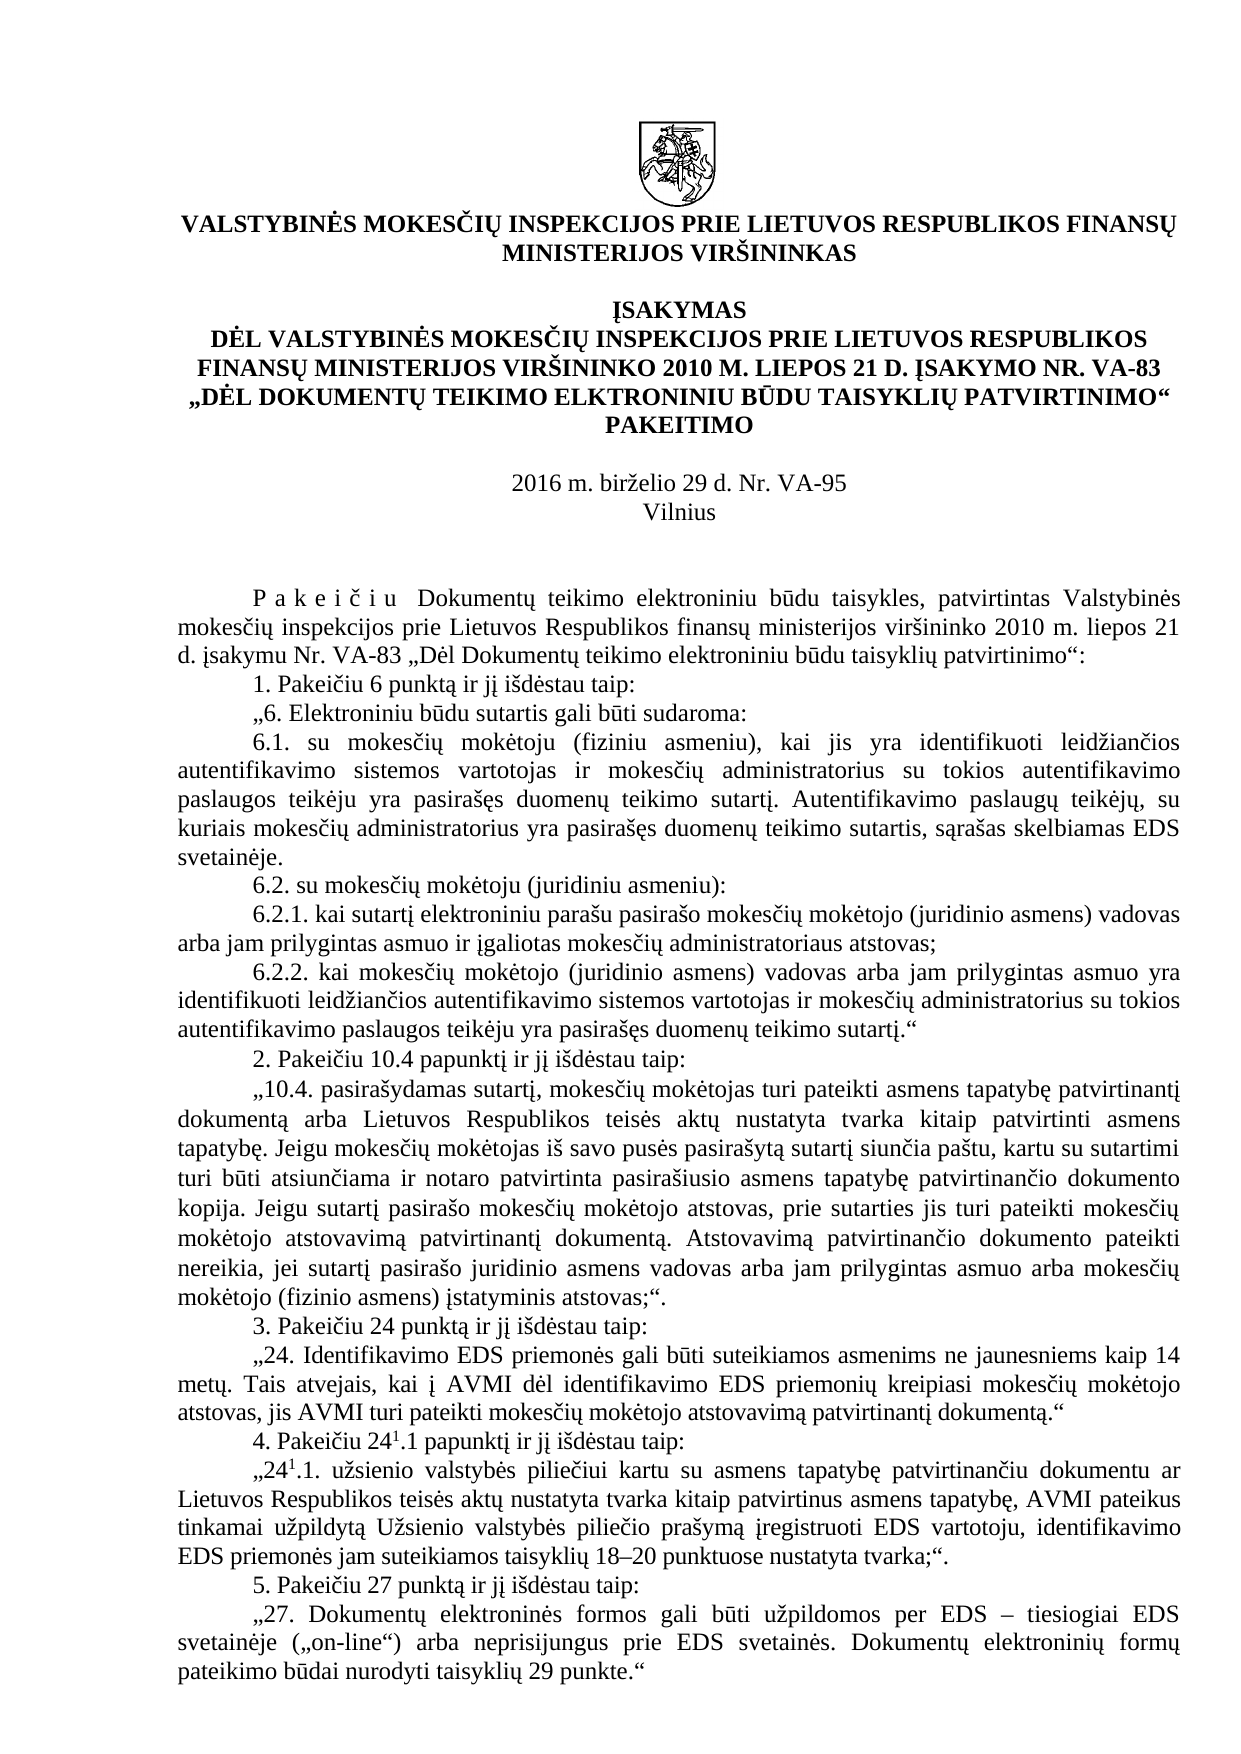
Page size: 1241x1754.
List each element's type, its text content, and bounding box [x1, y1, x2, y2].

text Dėl VALSTYBINĖS MOKESČIŲ INSPEKCIJOS PRIE LIETUVOS RESPUBLIKOS FINANSŲ MINISTERIJOS VIRŠININKO 2010 m. LIEPOS 21 d. įsakymo nr. VA-83 „DĖL DOKUMENTŲ TEIKIMO ELKTRONINIU BŪDU TAISYKLIŲ PATVIRTINIMO“ pakeitimo [177, 324, 1181, 439]
text 1. Pakeičiu 6 punktą ir jį išdėstau taip: [177, 669, 1181, 698]
text 4. Pakeičiu 241.1 papunktį ir jį išdėstau taip: [177, 1426, 1181, 1455]
text „6. Elektroniniu būdu sutartis gali būti sudaroma: [177, 698, 1181, 727]
text Pakeičiu Dokumentų teikimo elektroniniu būdu taisykles, patvirtintas Valstybinės mokesčių inspekcijos prie Lietuvos Respublikos finansų ministerijos viršininko 2010 m. liepos 21 d. įsakymu Nr. VA-83 „Dėl Dokumentų teikimo elektroniniu būdu taisyklių patvirtinimo“: [177, 583, 1181, 669]
text 5. Pakeičiu 27 punktą ir jį išdėstau taip: [177, 1570, 1181, 1599]
text 3. Pakeičiu 24 punktą ir jį išdėstau taip: [177, 1311, 1181, 1340]
text „24. Identifikavimo EDS priemonės gali būti suteikiamos asmenims ne jaunesniems kaip 14 metų. Tais atvejais, kai į AVMI dėl identifikavimo EDS priemonių kreipiasi mokesčių mokėtojo atstovas, jis AVMI turi pateikti mokesčių mokėtojo atstovavimą patvirtinantį dokumentą.“ [177, 1340, 1181, 1426]
text VALSTYBINĖS MOKESČIŲ INSPEKCIJOS PRIE LIETUVOS RESPUBLIKOS FINANSŲ MINISTERIJOS VIRŠININKAS [177, 209, 1181, 267]
text 6.2.1. kai sutartį elektroniniu parašu pasirašo mokesčių mokėtojo (juridinio asmens) vadovas arba jam prilygintas asmuo ir įgaliotas mokesčių administratoriaus atstovas; [177, 899, 1181, 957]
text 6.2. su mokesčių mokėtoju (juridiniu asmeniu): [177, 871, 1181, 899]
text 6.2.2. kai mokesčių mokėtojo (juridinio asmens) vadovas arba jam prilygintas asmuo yra identifikuoti leidžiančios autentifikavimo sistemos vartotojas ir mokesčių administratorius su tokios autentifikavimo paslaugos teikėju yra pasirašęs duomenų teikimo sutartį.“ [177, 957, 1181, 1043]
text 2. Pakeičiu 10.4 papunktį ir jį išdėstau taip: [177, 1043, 1181, 1073]
text 6.1. su mokesčių mokėtoju (fiziniu asmeniu), kai jis yra identifikuoti leidžiančios autentifikavimo sistemos vartotojas ir mokesčių administratorius su tokios autentifikavimo paslaugos teikėju yra pasirašęs duomenų teikimo sutartį. Autentifikavimo paslaugų teikėjų, su kuriais mokesčių administratorius yra pasirašęs duomenų teikimo sutartis, sąrašas skelbiamas EDS svetainėje. [177, 727, 1181, 871]
text „10.4. pasirašydamas sutartį, mokesčių mokėtojas turi pateikti asmens tapatybę patvirtinantį dokumentą arba Lietuvos Respublikos teisės aktų nustatyta tvarka kitaip patvirtinti asmens tapatybę. Jeigu mokesčių mokėtojas iš savo pusės pasirašytą sutartį siunčia paštu, kartu su sutartimi turi būti atsiunčiama ir notaro patvirtinta pasirašiusio asmens tapatybę patvirtinančio dokumento kopija. Jeigu sutartį pasirašo mokesčių mokėtojo atstovas, prie sutarties jis turi pateikti mokesčių mokėtojo atstovavimą patvirtinantį dokumentą. Atstovavimą patvirtinančio dokumento pateikti nereikia, jei sutartį pasirašo juridinio asmens vadovas arba jam prilygintas asmuo arba mokesčių mokėtojo (fizinio asmens) įstatyminis atstovas;“. [177, 1073, 1181, 1311]
text ĮSAKYMAS [177, 296, 1181, 324]
text „27. Dokumentų elektroninės formos gali būti užpildomos per EDS – tiesiogiai EDS svetainėje („on-line“) arba neprisijungus prie EDS svetainės. Dokumentų elektroninių formų pateikimo būdai nurodyti taisyklių 29 punkte.“ [177, 1599, 1181, 1685]
text Vilnius [177, 497, 1181, 526]
text „241.1. užsienio valstybės piliečiui kartu su asmens tapatybę patvirtinančiu dokumentu ar Lietuvos Respublikos teisės aktų nustatyta tvarka kitaip patvirtinus asmens tapatybę, AVMI pateikus tinkamai užpildytą Užsienio valstybės piliečio prašymą įregistruoti EDS vartotoju, identifikavimo EDS priemonės jam suteikiamos taisyklių 18–20 punktuose nustatyta tvarka;“. [177, 1455, 1181, 1570]
text 2016 m. birželio 29 d. Nr. VA-95 [177, 468, 1181, 497]
